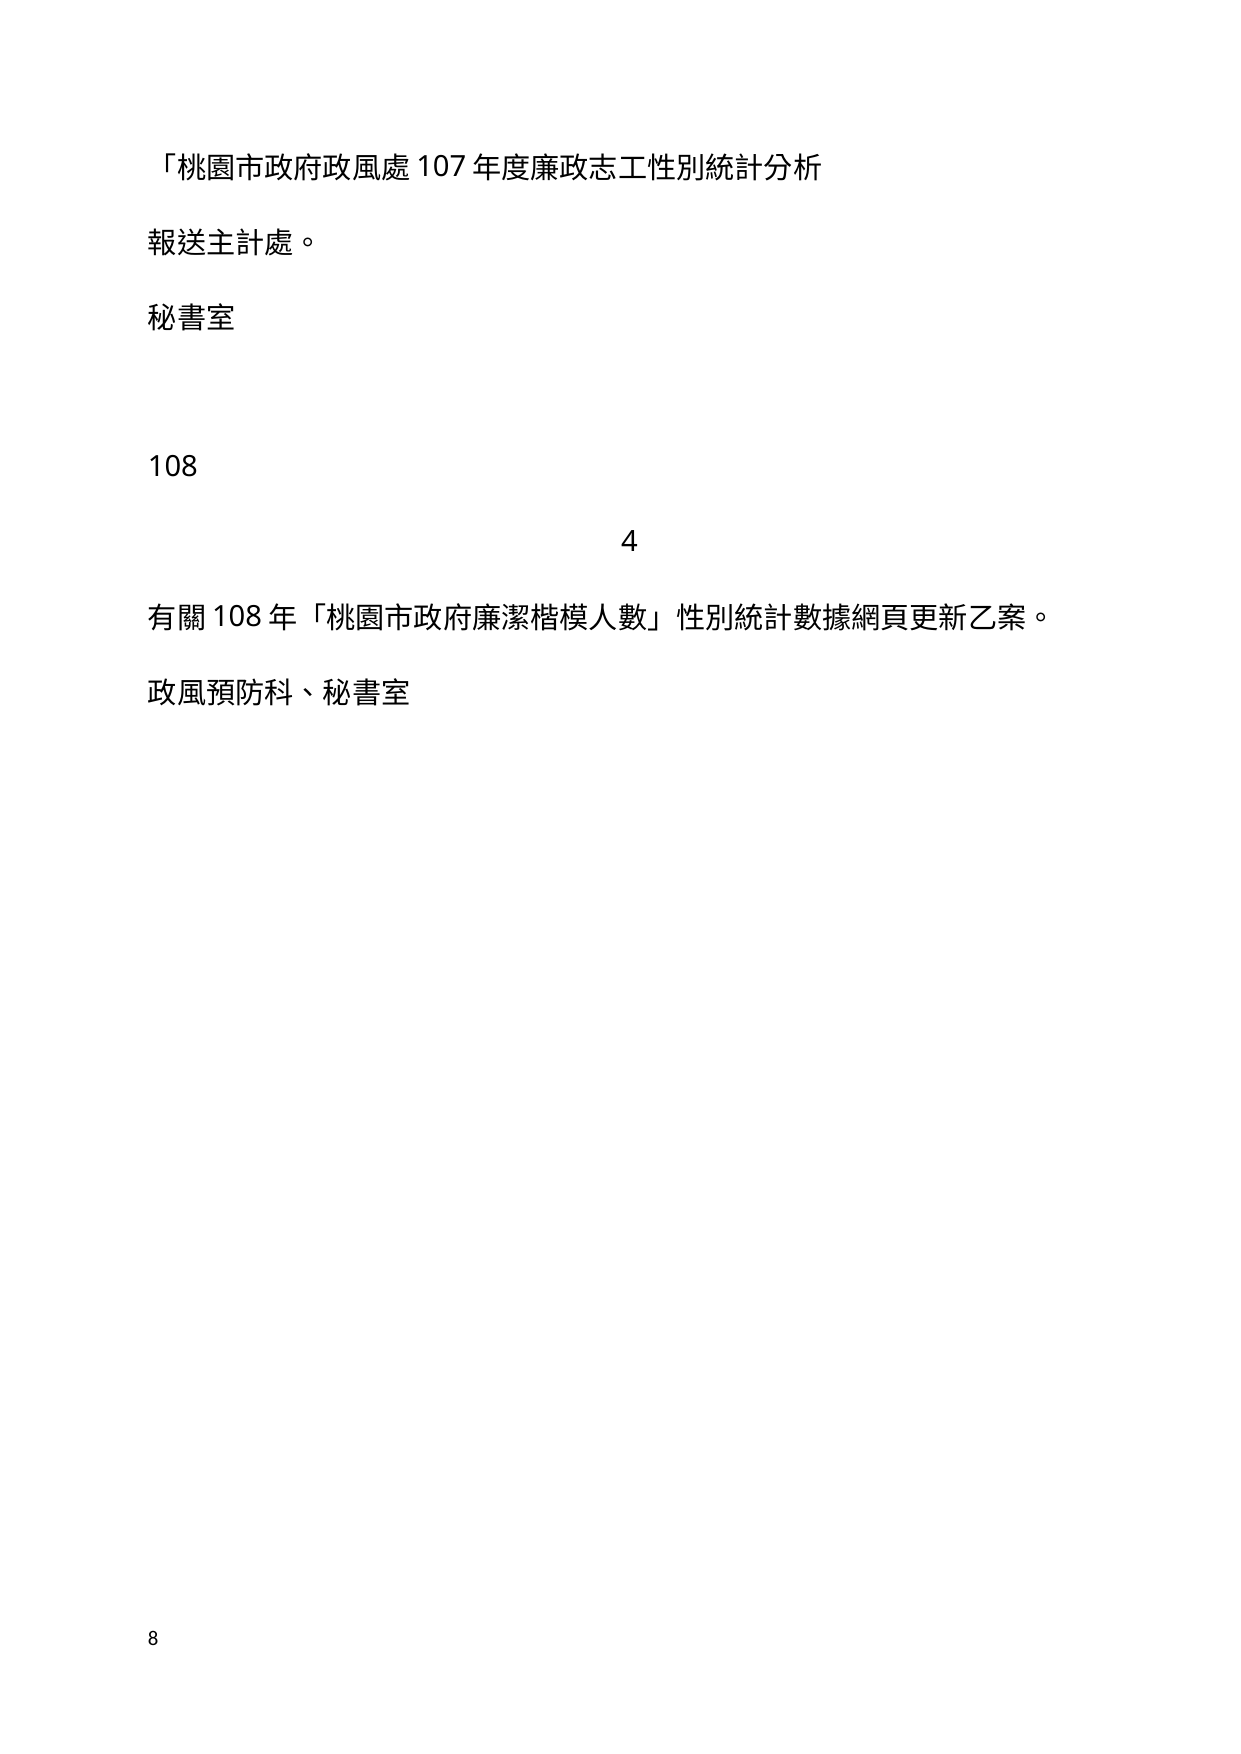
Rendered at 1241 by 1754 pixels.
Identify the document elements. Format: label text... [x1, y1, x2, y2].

text 「桃園市政府政風處107年度廉政志工性別統計分析 [148, 122, 1110, 197]
text 有關108年「桃園市政府廉潔楷模人數」性別統計數據網頁更新乙案。 [148, 572, 1110, 647]
text 4 [148, 497, 1110, 572]
text 政風預防科、秘書室 [148, 647, 1110, 722]
text 秘書室 [148, 272, 1110, 347]
text 108 [148, 422, 1110, 497]
text 報送主計處。 [148, 197, 1110, 272]
